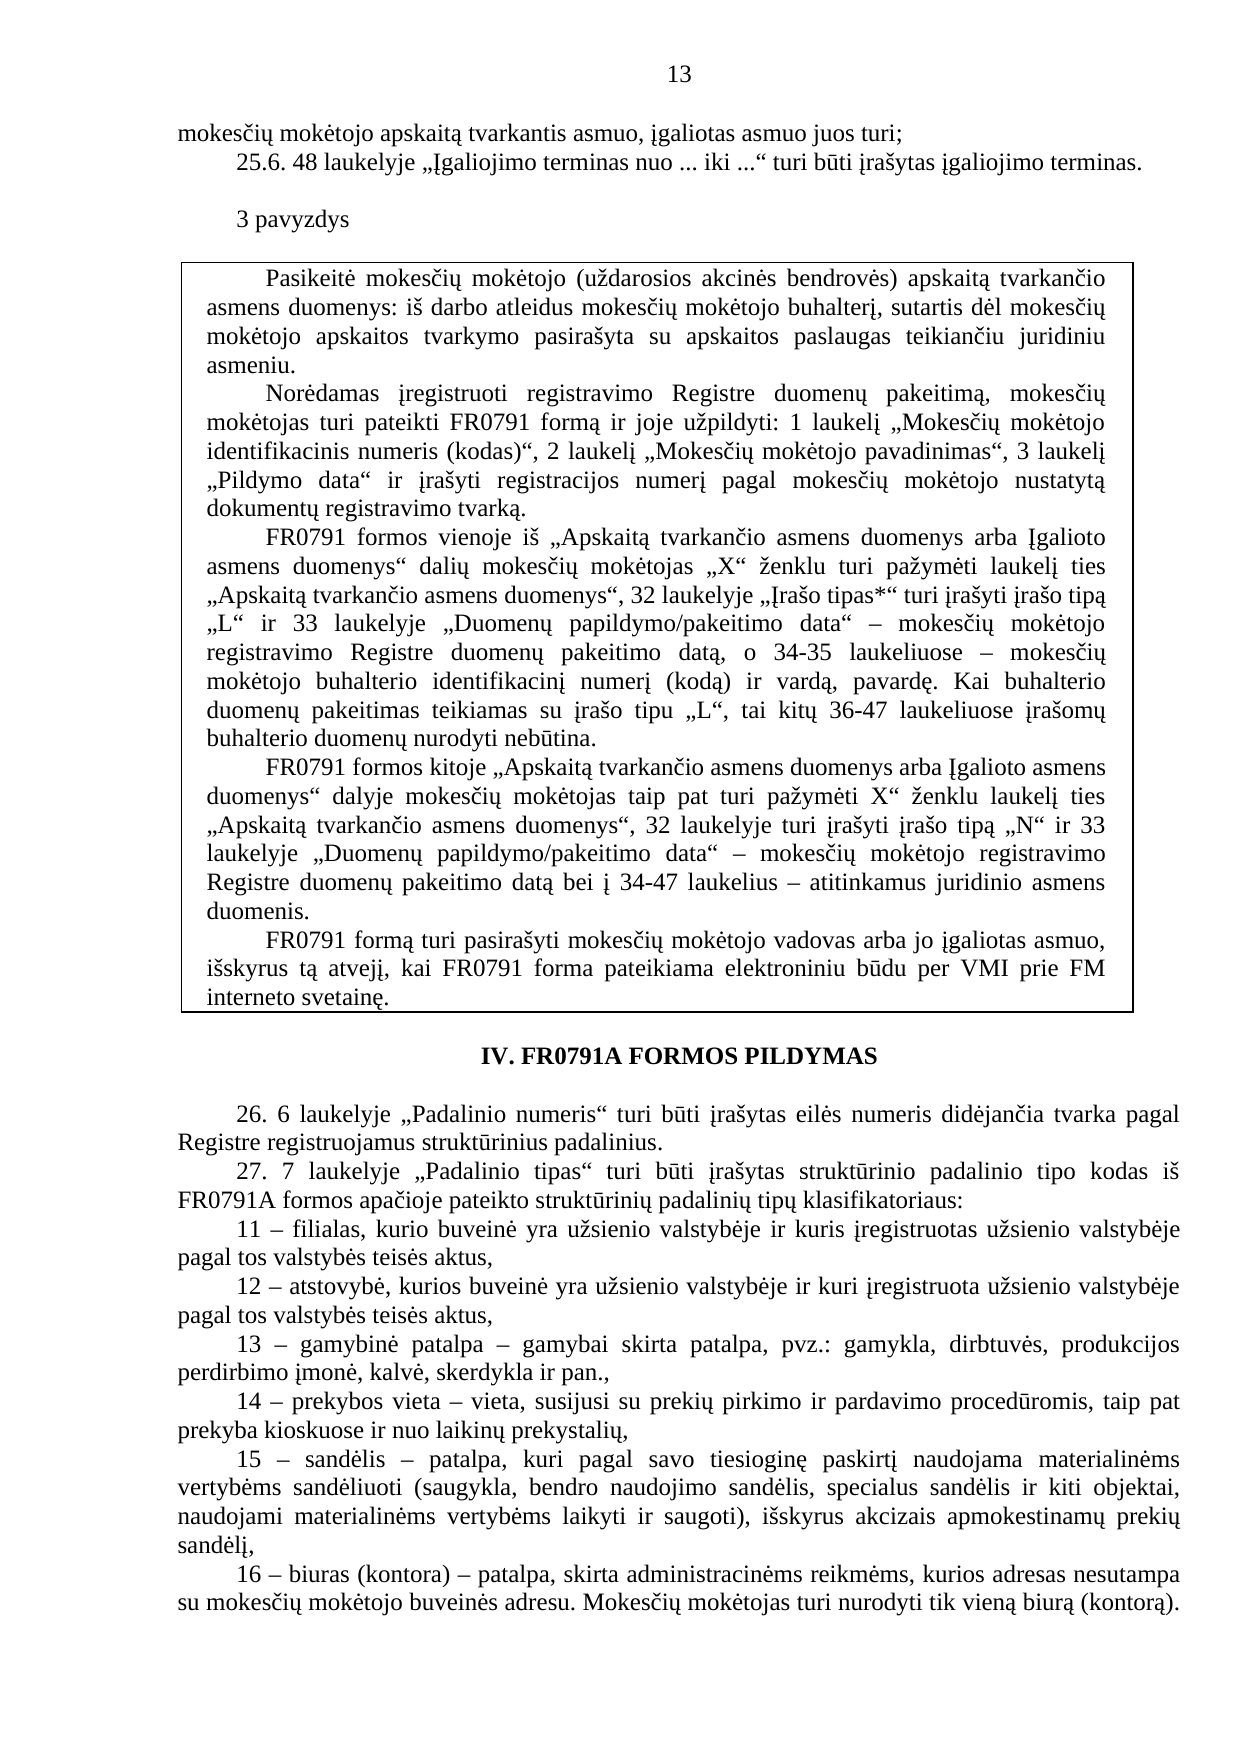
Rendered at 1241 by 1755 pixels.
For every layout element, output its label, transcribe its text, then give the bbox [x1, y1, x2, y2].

text 25.6. 48 laukelyje „Įgaliojimo terminas nuo ... iki ...“ turi būti įrašytas įgaliojimo terminas. [177, 147, 1181, 176]
text 26. 6 laukelyje „Padalinio numeris“ turi būti įrašytas eilės numeris didėjančia tvarka pagal Registre registruojamus struktūrinius padalinius. [177, 1099, 1181, 1156]
table_header Pasikeitė mokesčių mokėtojo (uždarosios akcinės bendrovės) apskaitą tvarkančio asmens duomenys: iš darbo atleidus mokesčių mokėtojo buhalterį, sutartis dėl mokesčių mokėtojo apskaitos tvarkymo pasirašyta su apskaitos paslaugas teikiančiu juridiniu asmeniu. Norėdamas įregistruoti registravimo Registre duomenų pakeitimą, mokesčių mokėtojas turi pateikti FR0791 formą ir joje užpildyti: 1 laukelį „Mokesčių mokėtojo identifikacinis numeris (kodas)“, 2 laukelį „Mokesčių mokėtojo pavadinimas“, 3 laukelį „Pildymo data“ ir įrašyti registracijos numerį pagal mokesčių mokėtojo nustatytą dokumentų registravimo tvarką. FR0791 formos vienoje iš „Apskaitą tvarkančio asmens duomenys arba Įgalioto asmens duomenys“ dalių mokesčių mokėtojas „X“ ženklu turi pažymėti laukelį ties „Apskaitą tvarkančio asmens duomenys“, 32 laukelyje „Įrašo tipas*“ turi įrašyti įrašo tipą „L“ ir 33 laukelyje „Duomenų papildymo/pakeitimo data“ – mokesčių mokėtojo registravimo Registre duomenų pakeitimo datą, o 34-35 laukeliuose – mokesčių mokėtojo buhalterio identifikacinį numerį (kodą) ir vardą, pavardę. Kai buhalterio duomenų pakeitimas teikiamas su įrašo tipu „L“, tai kitų 36-47 laukeliuose įrašomų buhalterio duomenų nurodyti nebūtina. FR0791 formos kitoje „Apskaitą tvarkančio asmens duomenys arba Įgalioto asmens duomenys“ dalyje mokesčių mokėtojas taip pat turi pažymėti X“ ženklu laukelį ties „Apskaitą tvarkančio asmens duomenys“, 32 laukelyje turi įrašyti įrašo tipą „N“ ir 33 laukelyje „Duomenų papildymo/pakeitimo data“ – mokesčių mokėtojo registravimo Registre duomenų pakeitimo datą bei į 34-47 laukelius – atitinkamus juridinio asmens duomenis. FR0791 formą turi pasirašyti mokesčių mokėtojo vadovas arba jo įgaliotas asmuo, išskyrus tą atvejį, kai FR0791 forma pateikiama elektroniniu būdu per VMI prie FM interneto svetainę. [182, 263, 1132, 1011]
text 16 – biuras (kontora) – patalpa, skirta administracinėms reikmėms, kurios adresas nesutampa su mokesčių mokėtojo buveinės adresu. Mokesčių mokėtojas turi nurodyti tik vieną biurą (kontorą). [177, 1559, 1181, 1616]
text 15 – sandėlis – patalpa, kuri pagal savo tiesioginę paskirtį naudojama materialinėms vertybėms sandėliuoti (saugykla, bendro naudojimo sandėlis, specialus sandėlis ir kiti objektai, naudojami materialinėms vertybėms laikyti ir saugoti), išskyrus akcizais apmokestinamų prekių sandėlį, [177, 1444, 1181, 1559]
text 14 – prekybos vieta – vieta, susijusi su prekių pirkimo ir pardavimo procedūromis, taip pat prekyba kioskuose ir nuo laikinų prekystalių, [177, 1386, 1181, 1444]
text mokesčių mokėtojo apskaitą tvarkantis asmuo, įgaliotas asmuo juos turi; [177, 118, 1181, 147]
text IV. FR0791A FORMOS PILDYMAS [177, 1041, 1181, 1070]
text 3 pavyzdys [177, 204, 1181, 233]
text 13 – gamybinė patalpa – gamybai skirta patalpa, pvz.: gamykla, dirbtuvės, produkcijos perdirbimo įmonė, kalvė, skerdykla ir pan., [177, 1329, 1181, 1386]
text 11 – filialas, kurio buveinė yra užsienio valstybėje ir kuris įregistruotas užsienio valstybėje pagal tos valstybės teisės aktus, [177, 1214, 1181, 1271]
text 12 – atstovybė, kurios buveinė yra užsienio valstybėje ir kuri įregistruota užsienio valstybėje pagal tos valstybės teisės aktus, [177, 1271, 1181, 1329]
text 27. 7 laukelyje „Padalinio tipas“ turi būti įrašytas struktūrinio padalinio tipo kodas iš FR0791A formos apačioje pateikto struktūrinių padalinių tipų klasifikatoriaus: [177, 1156, 1181, 1214]
